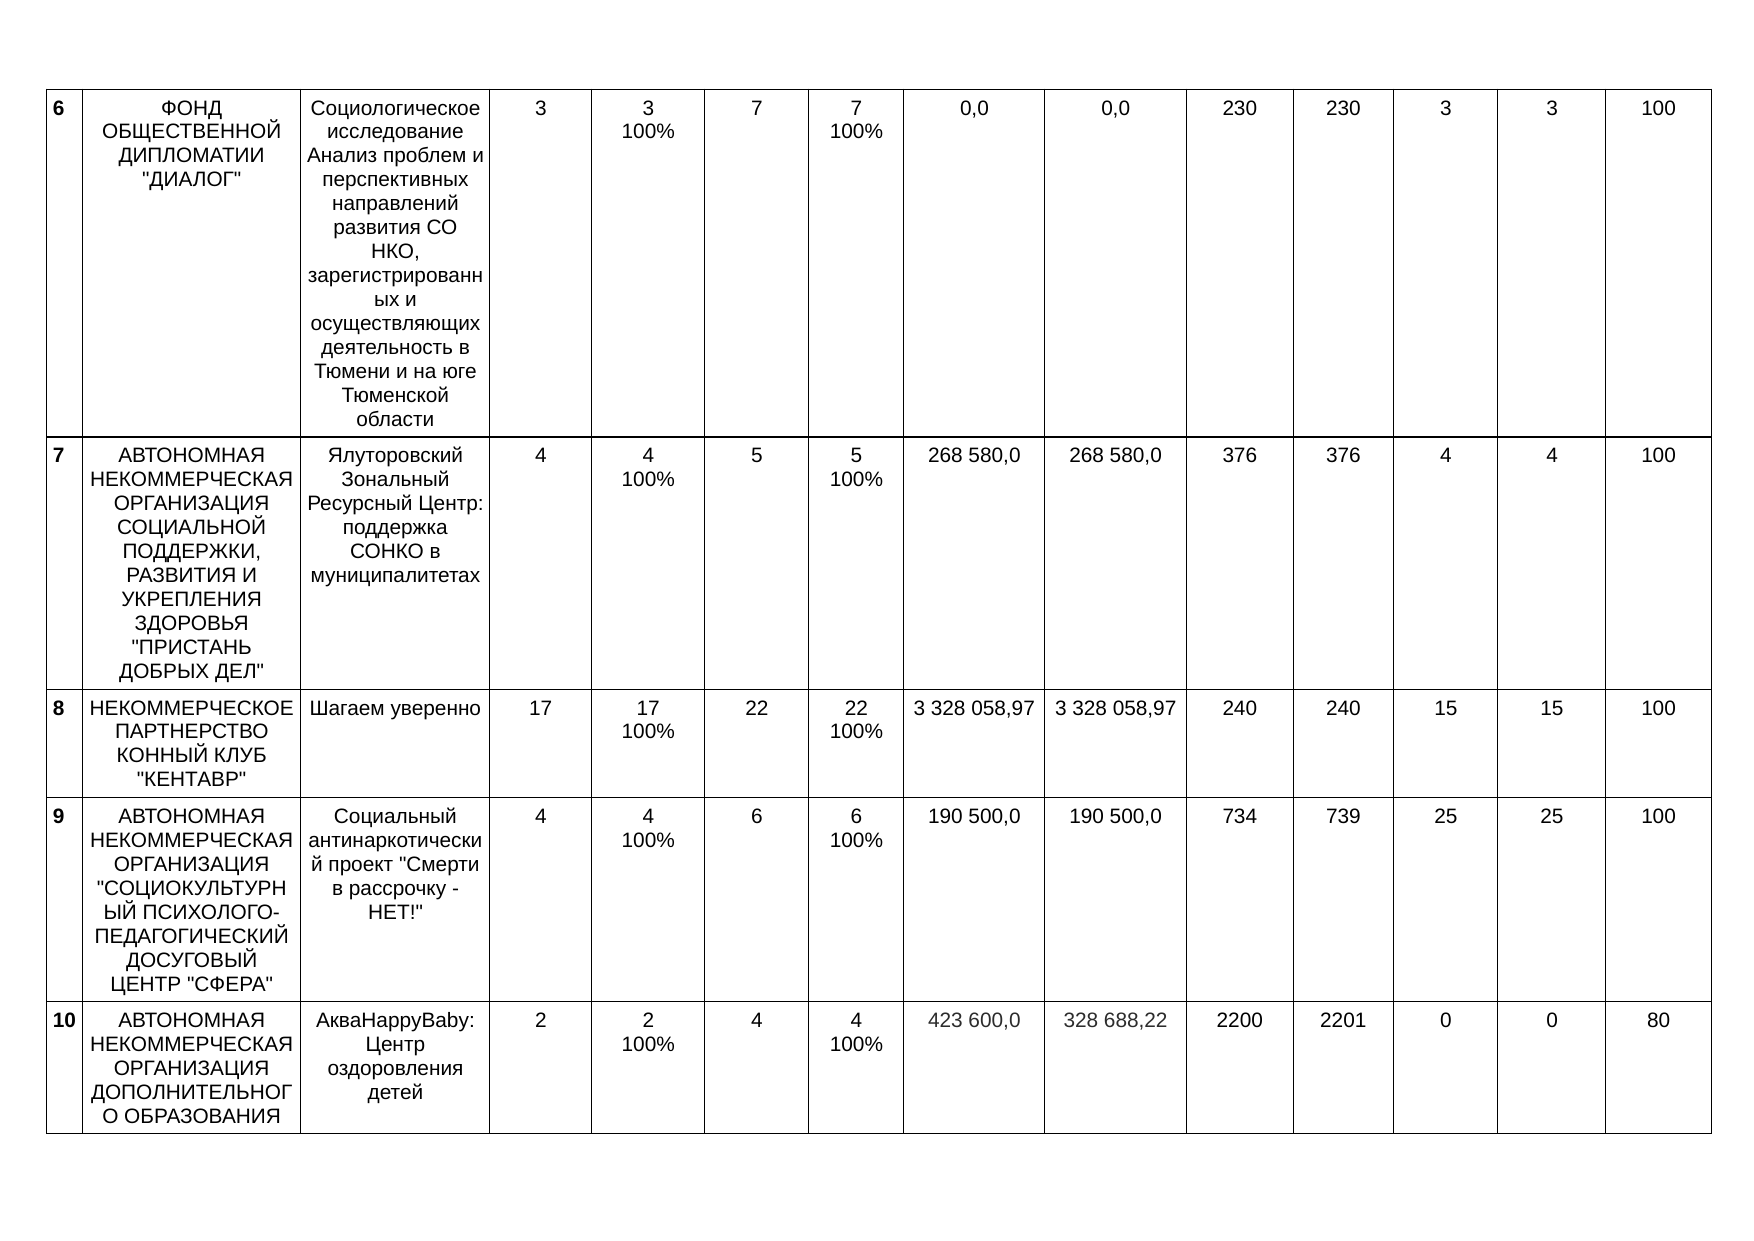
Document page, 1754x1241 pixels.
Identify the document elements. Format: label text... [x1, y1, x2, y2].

table_cell 230 [1294, 90, 1393, 436]
table_cell 2 100% [592, 1002, 704, 1133]
table_cell 230 [1187, 90, 1293, 436]
table_cell 0 [1498, 1002, 1605, 1133]
table_cell 376 [1187, 438, 1293, 688]
table_cell 2200 [1187, 1002, 1293, 1133]
table_cell 4 [705, 1002, 808, 1133]
table_cell 6 [705, 798, 808, 1001]
table_cell 0,0 [1045, 90, 1186, 436]
table_cell Ялуторовский Зональный Ресурсный Центр: поддержка СОНКО в муниципалитетах [301, 438, 489, 688]
table_cell 100 [1606, 690, 1711, 797]
table_cell Шагаем уверенно [301, 690, 489, 797]
table_cell 6 [47, 90, 82, 436]
table_cell 15 [1498, 690, 1605, 797]
table_cell 4 100% [592, 438, 704, 688]
table_cell АВТОНОМНАЯ НЕКОММЕРЧЕСКАЯ ОРГАНИЗАЦИЯ СОЦИАЛЬНОЙ ПОДДЕРЖКИ, РАЗВИТИЯ И УКРЕПЛЕНИЯ ЗДОРОВЬЯ "ПРИСТАНЬ ДОБРЫХ ДЕЛ" [83, 438, 300, 688]
table_cell 6 100% [809, 798, 903, 1001]
table_cell 734 [1187, 798, 1293, 1001]
table_cell 3 100% [592, 90, 704, 436]
table_cell 2201 [1294, 1002, 1393, 1133]
table_cell Социальный антинаркотический проект "Смерти в рассрочку -НЕТ!" [301, 798, 489, 1001]
table_cell 80 [1606, 1002, 1711, 1133]
table_cell 25 [1498, 798, 1605, 1001]
table_cell 0 [1394, 1002, 1497, 1133]
table_cell 739 [1294, 798, 1393, 1001]
table_cell 100 [1606, 90, 1711, 436]
table_cell 268 580,0 [904, 438, 1044, 688]
table_cell 190 500,0 [1045, 798, 1186, 1001]
table_cell 0,0 [904, 90, 1044, 436]
table_cell 7 [47, 438, 82, 688]
table_cell 7 [705, 90, 808, 436]
table_cell АВТОНОМНАЯ НЕКОММЕРЧЕСКАЯ ОРГАНИЗАЦИЯ "СОЦИОКУЛЬТУРНЫЙ ПСИХОЛОГО-ПЕДАГОГИЧЕСКИЙ ДОСУГОВЫЙ ЦЕНТР "СФЕРА" [83, 798, 300, 1001]
table_cell 4 100% [592, 798, 704, 1001]
table_cell 7 100% [809, 90, 903, 436]
table_cell 4 [1394, 438, 1497, 688]
table_cell 4 [490, 438, 591, 688]
table_cell 4 [1498, 438, 1605, 688]
table_cell 4 [490, 798, 591, 1001]
table_cell 240 [1187, 690, 1293, 797]
table_cell 240 [1294, 690, 1393, 797]
table_cell 22 [705, 690, 808, 797]
table_cell 3 [1498, 90, 1605, 436]
table_cell 22 100% [809, 690, 903, 797]
table_cell 9 [47, 798, 82, 1001]
table_cell 5 100% [809, 438, 903, 688]
table_cell 10 [47, 1002, 82, 1133]
table_cell 25 [1394, 798, 1497, 1001]
table_cell 8 [47, 690, 82, 797]
table_cell ФОНД ОБЩЕСТВЕННОЙ ДИПЛОМАТИИ "ДИАЛОГ" [83, 90, 300, 436]
table_cell АВТОНОМНАЯ НЕКОММЕРЧЕСКАЯ ОРГАНИЗАЦИЯ ДОПОЛНИТЕЛЬНОГО ОБРАЗОВАНИЯ [83, 1002, 300, 1133]
table_cell 15 [1394, 690, 1497, 797]
table_cell 100 [1606, 438, 1711, 688]
table_cell 3 [1394, 90, 1497, 436]
table_cell НЕКОММЕРЧЕСКОЕ ПАРТНЕРСТВО КОННЫЙ КЛУБ "КЕНТАВР" [83, 690, 300, 797]
table_cell 3 328 058,97 [904, 690, 1044, 797]
table_cell 4 100% [809, 1002, 903, 1133]
table_cell 17 100% [592, 690, 704, 797]
table_cell 17 [490, 690, 591, 797]
table_cell 5 [705, 438, 808, 688]
table_cell 328 688,22 [1045, 1002, 1186, 1133]
table_cell 100 [1606, 798, 1711, 1001]
table_cell 190 500,0 [904, 798, 1044, 1001]
table_cell 268 580,0 [1045, 438, 1186, 688]
table_cell 2 [490, 1002, 591, 1133]
table_cell АкваHappyBaby: Центр оздоровления детей [301, 1002, 489, 1133]
table_cell 423 600,0 [904, 1002, 1044, 1133]
table_cell 3 328 058,97 [1045, 690, 1186, 797]
table_cell Социологическое исследование Анализ проблем и перспективных направлений развития СО НКО, зарегистрированных и осуществляющих деятельность в Тюмени и на юге Тюменской области [301, 90, 489, 436]
table_cell 3 [490, 90, 591, 436]
table_cell 376 [1294, 438, 1393, 688]
